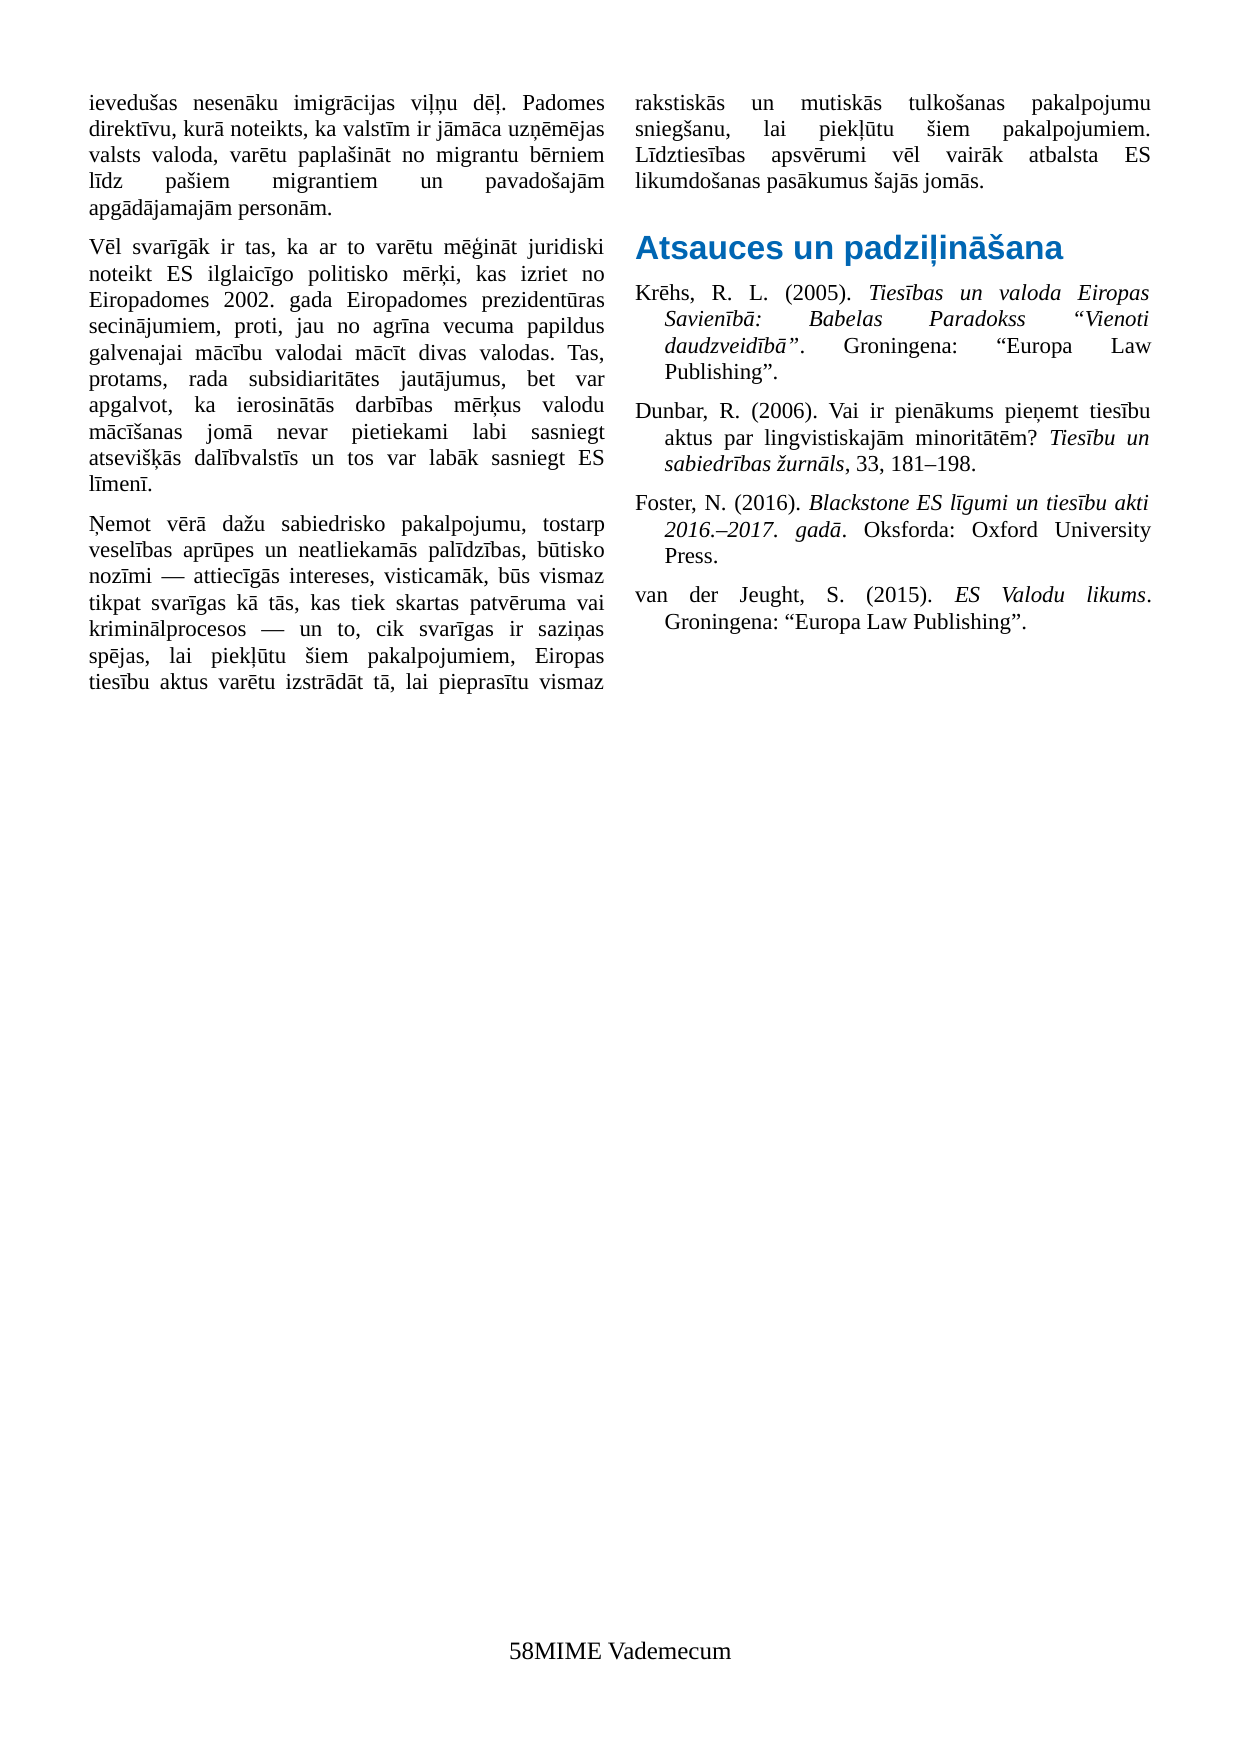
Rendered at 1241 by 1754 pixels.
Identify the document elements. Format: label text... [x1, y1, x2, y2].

text rakstiskās un mutiskās tulkošanas pakalpojumu sniegšanu, lai piekļūtu šiem pakalpojumiem. Līdztiesības apsvērumi vēl vairāk atbalsta ES likumdošanas pasākumus šajās jomās. [635, 88, 1152, 194]
text Dunbar, R. (2006). Vai ir pienākums pieņemt tiesību aktus par lingvistiskajām minoritātēm? Tiesību un sabiedrības žurnāls, 33, 181–198. [635, 397, 1152, 476]
text ievedušas nesenāku imigrācijas viļņu dēļ. Padomes direktīvu, kurā noteikts, ka valstīm ir jāmāca uzņēmējas valsts valoda, varētu paplašināt no migrantu bērniem līdz pašiem migrantiem un pavadošajām apgādājamajām personām. [88, 88, 605, 220]
text Foster, N. (2016). Blackstone ES līgumi un tiesību akti 2016.–2017. gadā. Oksforda: Oxford University Press. [635, 489, 1152, 568]
text Krēhs, R. L. (2005). Tiesības un valoda Eiropas Savienībā: Babelas Paradokss “Vienoti daudzveidībā”. Groningena: “Europa Law Publishing”. [635, 279, 1152, 384]
text Ņemot vērā dažu sabiedrisko pakalpojumu, tostarp veselības aprūpes un neatliekamās palīdzības, būtisko nozīmi — attiecīgās intereses, visticamāk, būs vismaz tikpat svarīgas kā tās, kas tiek skartas patvēruma vai kriminālprocesos — un to, cik svarīgas ir saziņas spējas, lai piekļūtu šiem pakalpojumiem, Eiropas tiesību aktus varētu izstrādāt tā, lai pieprasītu vismaz [88, 510, 605, 694]
text van der Jeught, S. (2015). ES Valodu likums. Groningena: “Europa Law Publishing”. [635, 582, 1152, 634]
text Vēl svarīgāk ir tas, ka ar to varētu mēģināt juridiski noteikt ES ilglaicīgo politisko mērķi, kas izriet no Eiropadomes 2002. gada Eiropadomes prezidentūras secinājumiem, proti, jau no agrīna vecuma papildus galvenajai mācību valodai mācīt divas valodas. Tas, protams, rada subsidiaritātes jautājumus, bet var apgalvot, ka ierosinātās darbības mērķus valodu mācīšanas jomā nevar pietiekami labi sasniegt atsevišķās dalībvalstīs un tos var labāk sasniegt ES līmenī. [88, 233, 605, 497]
subtitle Atsauces un padziļināšana [635, 228, 1152, 266]
